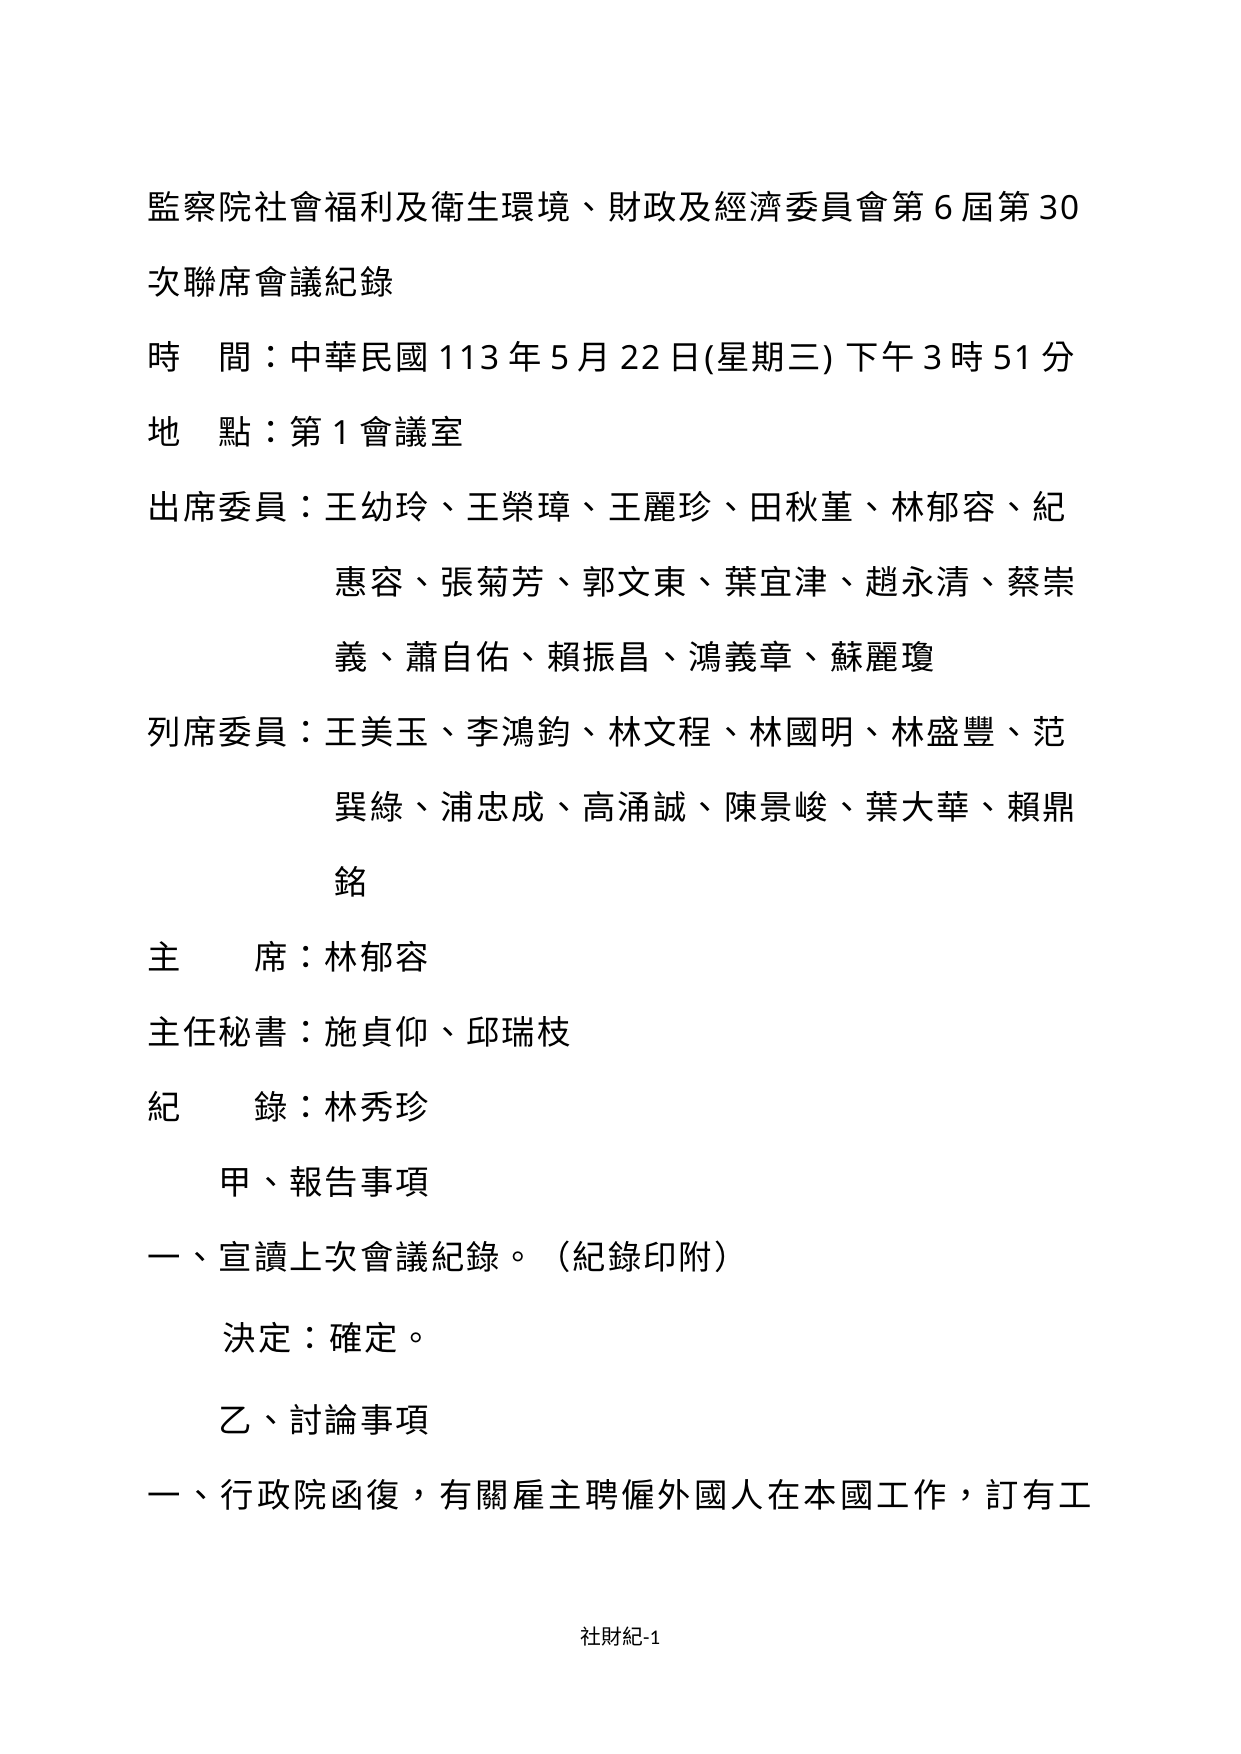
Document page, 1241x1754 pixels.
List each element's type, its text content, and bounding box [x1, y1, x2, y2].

text 出席委員：王幼玲、王榮璋、王麗珍、田秋堇、林郁容、紀惠容、張菊芳、郭文東、葉宜津、趙永清、蔡崇義、蕭自佑、賴振昌、鴻義章、蘇麗瓊 [148, 468, 1092, 693]
text 地 點：第1會議室 [148, 393, 1092, 468]
text 紀 錄：林秀珍 [148, 1068, 1092, 1143]
text 監察院社會福利及衛生環境、財政及經濟委員會第6屆第30次聯席會議紀錄 [139, 166, 1101, 318]
text 乙、討論事項 [139, 1378, 1101, 1452]
text 主 席：林郁容 [148, 918, 1092, 993]
text 一、宣讀上次會議紀錄。（紀錄印附） [139, 1214, 1101, 1295]
text 甲、報告事項 [148, 1143, 1092, 1214]
text 時 間：中華民國113年5月22日(星期三) 下午3時51分 [148, 318, 1092, 393]
text 列席委員：王美玉、李鴻鈞、林文程、林國明、林盛豐、范巽綠、浦忠成、高涌誠、陳景峻、葉大華、賴鼎銘 [148, 693, 1092, 918]
text 主任秘書：施貞仰、邱瑞枝 [148, 993, 1092, 1068]
text 決定：確定。 [214, 1297, 1101, 1376]
text 一、行政院函復，有關雇主聘僱外國人在本國工作，訂有工作類別、性質、資格之補充性、限業限量等相關規定，該等規範似未因應人口老化及產業變遷需求詳予分析檢討，致產生不法聘僱與地下仲介案件頻繁。究雇主聘僱外國人之相關法令應否檢討？外籍勞工中含藍領、白領、專業人才、照護工等之引進及人數分配是否妥適等情案之續處情形(111社調4)。提請 討論案。 [139, 1452, 1101, 1532]
